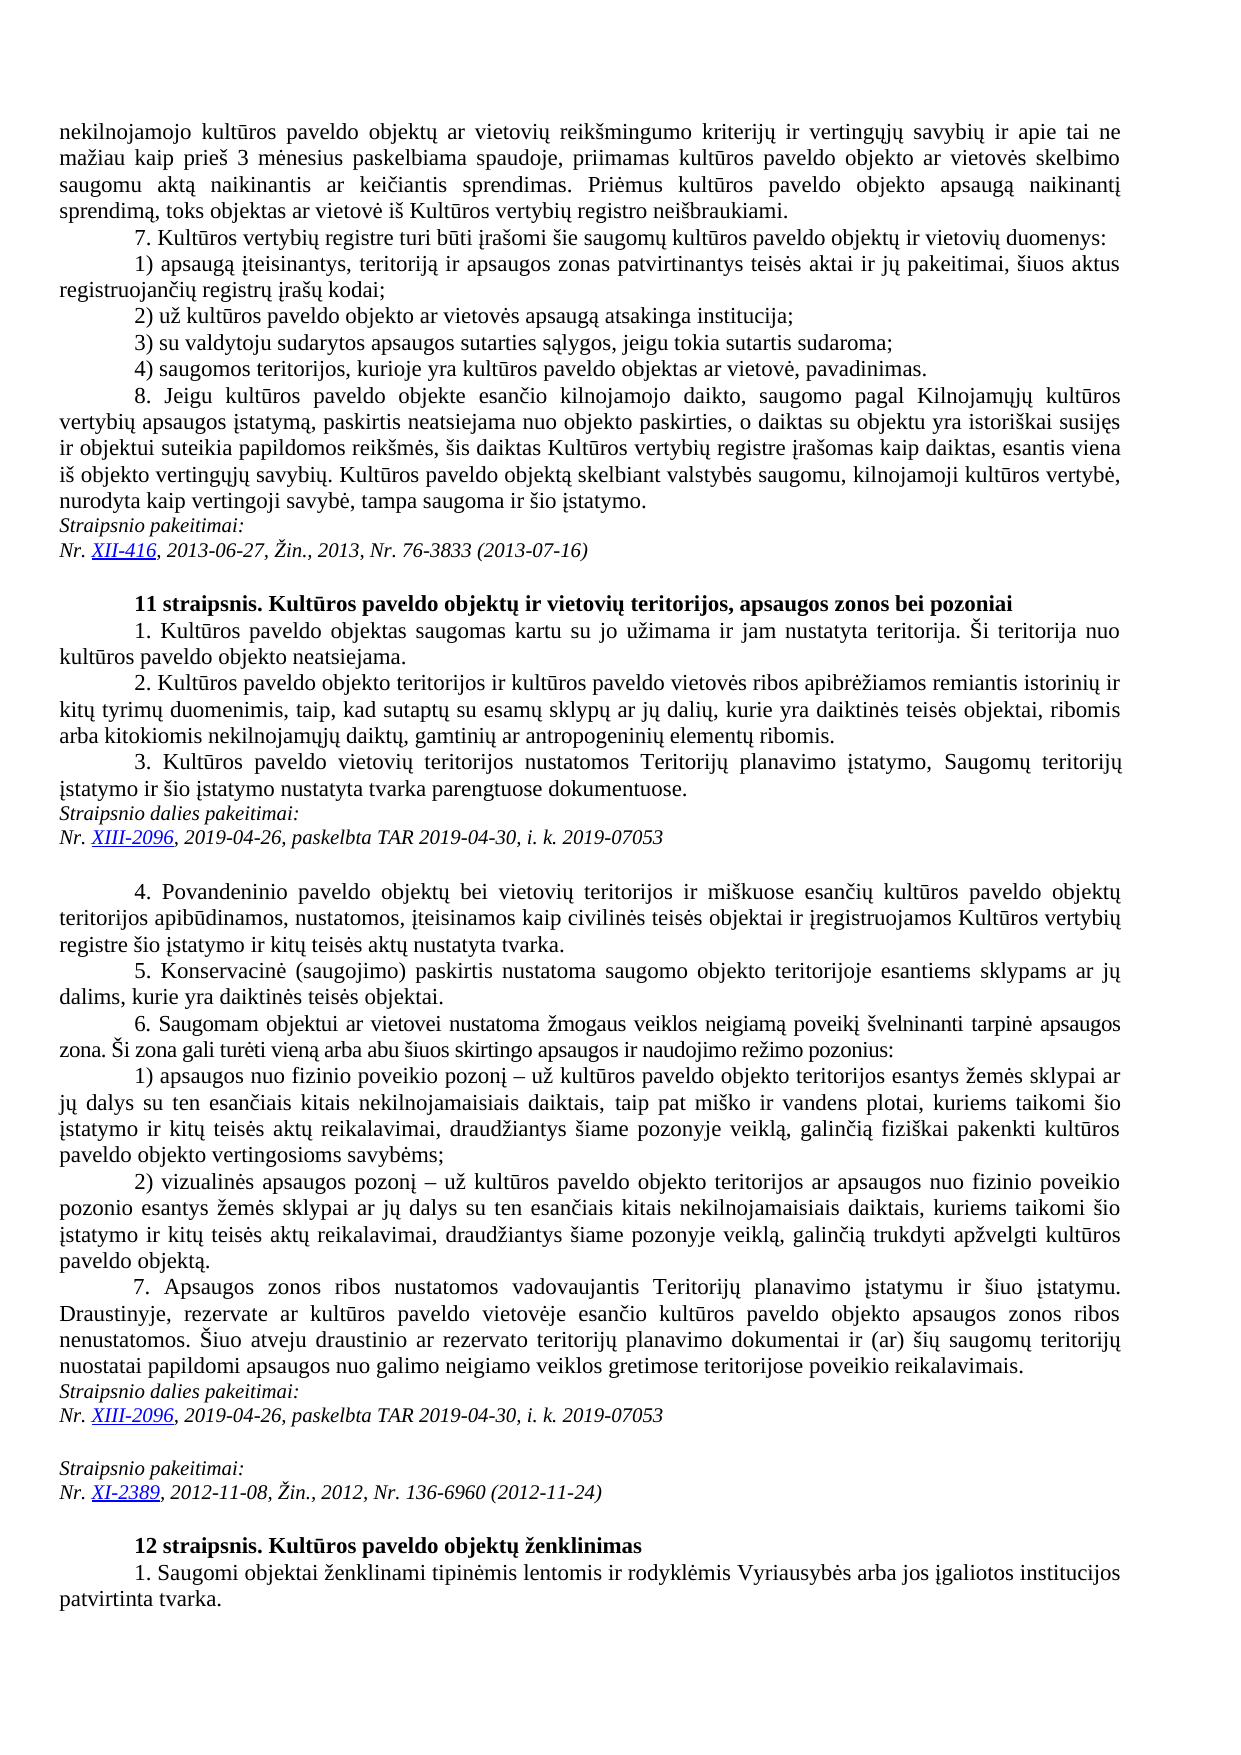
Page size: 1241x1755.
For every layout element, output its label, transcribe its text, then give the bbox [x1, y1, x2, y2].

text Straipsnio dalies pakeitimai: [59, 1379, 1122, 1403]
text Straipsnio pakeitimai: [59, 513, 1122, 537]
text Nr. XI-2389, 2012-11-08, Žin., 2012, Nr. 136-6960 (2012-11-24) [59, 1480, 1122, 1504]
text Nr. XII-416, 2013-06-27, Žin., 2013, Nr. 76-3833 (2013-07-16) [59, 537, 1122, 562]
text 7. Kultūros vertybių registre turi būti įrašomi šie saugomų kultūros paveldo objektų ir vietovių duomenys: [59, 223, 1122, 250]
text 2. Kultūros paveldo objekto teritorijos ir kultūros paveldo vietovės ribos apibrėžiamos remiantis istorinių ir kitų tyrimų duomenimis, taip, kad sutaptų su esamų sklypų ar jų dalių, kurie yra daiktinės teisės objektai, ribomis arba kitokiomis nekilnojamųjų daiktų, gamtinių ar antropogeninių elementų ribomis. [59, 669, 1122, 748]
text 2) vizualinės apsaugos pozonį – už kultūros paveldo objekto teritorijos ar apsaugos nuo fizinio poveikio pozonio esantys žemės sklypai ar jų dalys su ten esančiais kitais nekilnojamaisiais daiktais, kuriems taikomi šio įstatymo ir kitų teisės aktų reikalavimai, draudžiantys šiame pozonyje veiklą, galinčią trukdyti apžvelgti kultūros paveldo objektą. [59, 1168, 1122, 1273]
text 5. Konservacinė (saugojimo) paskirtis nustatoma saugomo objekto teritorijoje esantiems sklypams ar jų dalims, kurie yra daiktinės teisės objektai. [59, 957, 1122, 1010]
text Straipsnio dalies pakeitimai: [59, 801, 1122, 825]
text 6. Saugomam objektui ar vietovei nustatoma žmogaus veiklos neigiamą poveikį švelninanti tarpinė apsaugos zona. Ši zona gali turėti vieną arba abu šiuos skirtingo apsaugos ir naudojimo režimo pozonius: [59, 1010, 1122, 1062]
text nekilnojamojo kultūros paveldo objektų ar vietovių reikšmingumo kriterijų ir vertingųjų savybių ir apie tai ne mažiau kaip prieš 3 mėnesius paskelbiama spaudoje, priimamas kultūros paveldo objekto ar vietovės skelbimo saugomu aktą naikinantis ar keičiantis sprendimas. Priėmus kultūros paveldo objekto apsaugą naikinantį sprendimą, toks objektas ar vietovė iš Kultūros vertybių registro neišbraukiami. [59, 118, 1122, 223]
text 1. Saugomi objektai ženklinami tipinėmis lentomis ir rodyklėmis Vyriausybės arba jos įgaliotos institucijos patvirtinta tvarka. [59, 1559, 1122, 1612]
text 1) apsaugą įteisinantys, teritoriją ir apsaugos zonas patvirtinantys teisės aktai ir jų pakeitimai, šiuos aktus registruojančių registrų įrašų kodai; [59, 250, 1122, 303]
text 3. Kultūros paveldo vietovių teritorijos nustatomos Teritorijų planavimo įstatymo, Saugomų teritorijų įstatymo ir šio įstatymo nustatyta tvarka parengtuose dokumentuose. [59, 748, 1122, 801]
text Straipsnio pakeitimai: [59, 1456, 1122, 1480]
text Nr. XIII-2096, 2019-04-26, paskelbta TAR 2019-04-30, i. k. 2019-07053 [59, 825, 1122, 849]
text 3) su valdytoju sudarytos apsaugos sutarties sąlygos, jeigu tokia sutartis sudaroma; [59, 329, 1122, 355]
text 2) už kultūros paveldo objekto ar vietovės apsaugą atsakinga institucija; [59, 303, 1122, 329]
text 1) apsaugos nuo fizinio poveikio pozonį – už kultūros paveldo objekto teritorijos esantys žemės sklypai ar jų dalys su ten esančiais kitais nekilnojamaisiais daiktais, taip pat miško ir vandens plotai, kuriems taikomi šio įstatymo ir kitų teisės aktų reikalavimai, draudžiantys šiame pozonyje veiklą, galinčią fiziškai pakenkti kultūros paveldo objekto vertingosioms savybėms; [59, 1062, 1122, 1168]
text 4) saugomos teritorijos, kurioje yra kultūros paveldo objektas ar vietovė, pavadinimas. [59, 355, 1122, 382]
subtitle 11 straipsnis. Kultūros paveldo objektų ir vietovių teritorijos, apsaugos zonos bei pozoniai [134, 590, 1122, 617]
text 4. Povandeninio paveldo objektų bei vietovių teritorijos ir miškuose esančių kultūros paveldo objektų teritorijos apibūdinamos, nustatomos, įteisinamos kaip civilinės teisės objektai ir įregistruojamos Kultūros vertybių registre šio įstatymo ir kitų teisės aktų nustatyta tvarka. [59, 878, 1122, 957]
text Nr. XIII-2096, 2019-04-26, paskelbta TAR 2019-04-30, i. k. 2019-07053 [59, 1403, 1122, 1427]
text 7. Apsaugos zonos ribos nustatomos vadovaujantis Teritorijų planavimo įstatymu ir šiuo įstatymu. Draustinyje, rezervate ar kultūros paveldo vietovėje esančio kultūros paveldo objekto apsaugos zonos ribos nenustatomos. Šiuo atveju draustinio ar rezervato teritorijų planavimo dokumentai ir (ar) šių saugomų teritorijų nuostatai papildomi apsaugos nuo galimo neigiamo veiklos gretimose teritorijose poveikio reikalavimais. [59, 1273, 1122, 1379]
text 8. Jeigu kultūros paveldo objekte esančio kilnojamojo daikto, saugomo pagal Kilnojamųjų kultūros vertybių apsaugos įstatymą, paskirtis neatsiejama nuo objekto paskirties, o daiktas su objektu yra istoriškai susijęs ir objektui suteikia papildomos reikšmės, šis daiktas Kultūros vertybių registre įrašomas kaip daiktas, esantis viena iš objekto vertingųjų savybių. Kultūros paveldo objektą skelbiant valstybės saugomu, kilnojamoji kultūros vertybė, nurodyta kaip vertingoji savybė, tampa saugoma ir šio įstatymo. [59, 382, 1122, 513]
subtitle 12 straipsnis. Kultūros paveldo objektų ženklinimas [59, 1532, 1122, 1559]
text 1. Kultūros paveldo objektas saugomas kartu su jo užimama ir jam nustatyta teritorija. Ši teritorija nuo kultūros paveldo objekto neatsiejama. [59, 617, 1122, 669]
